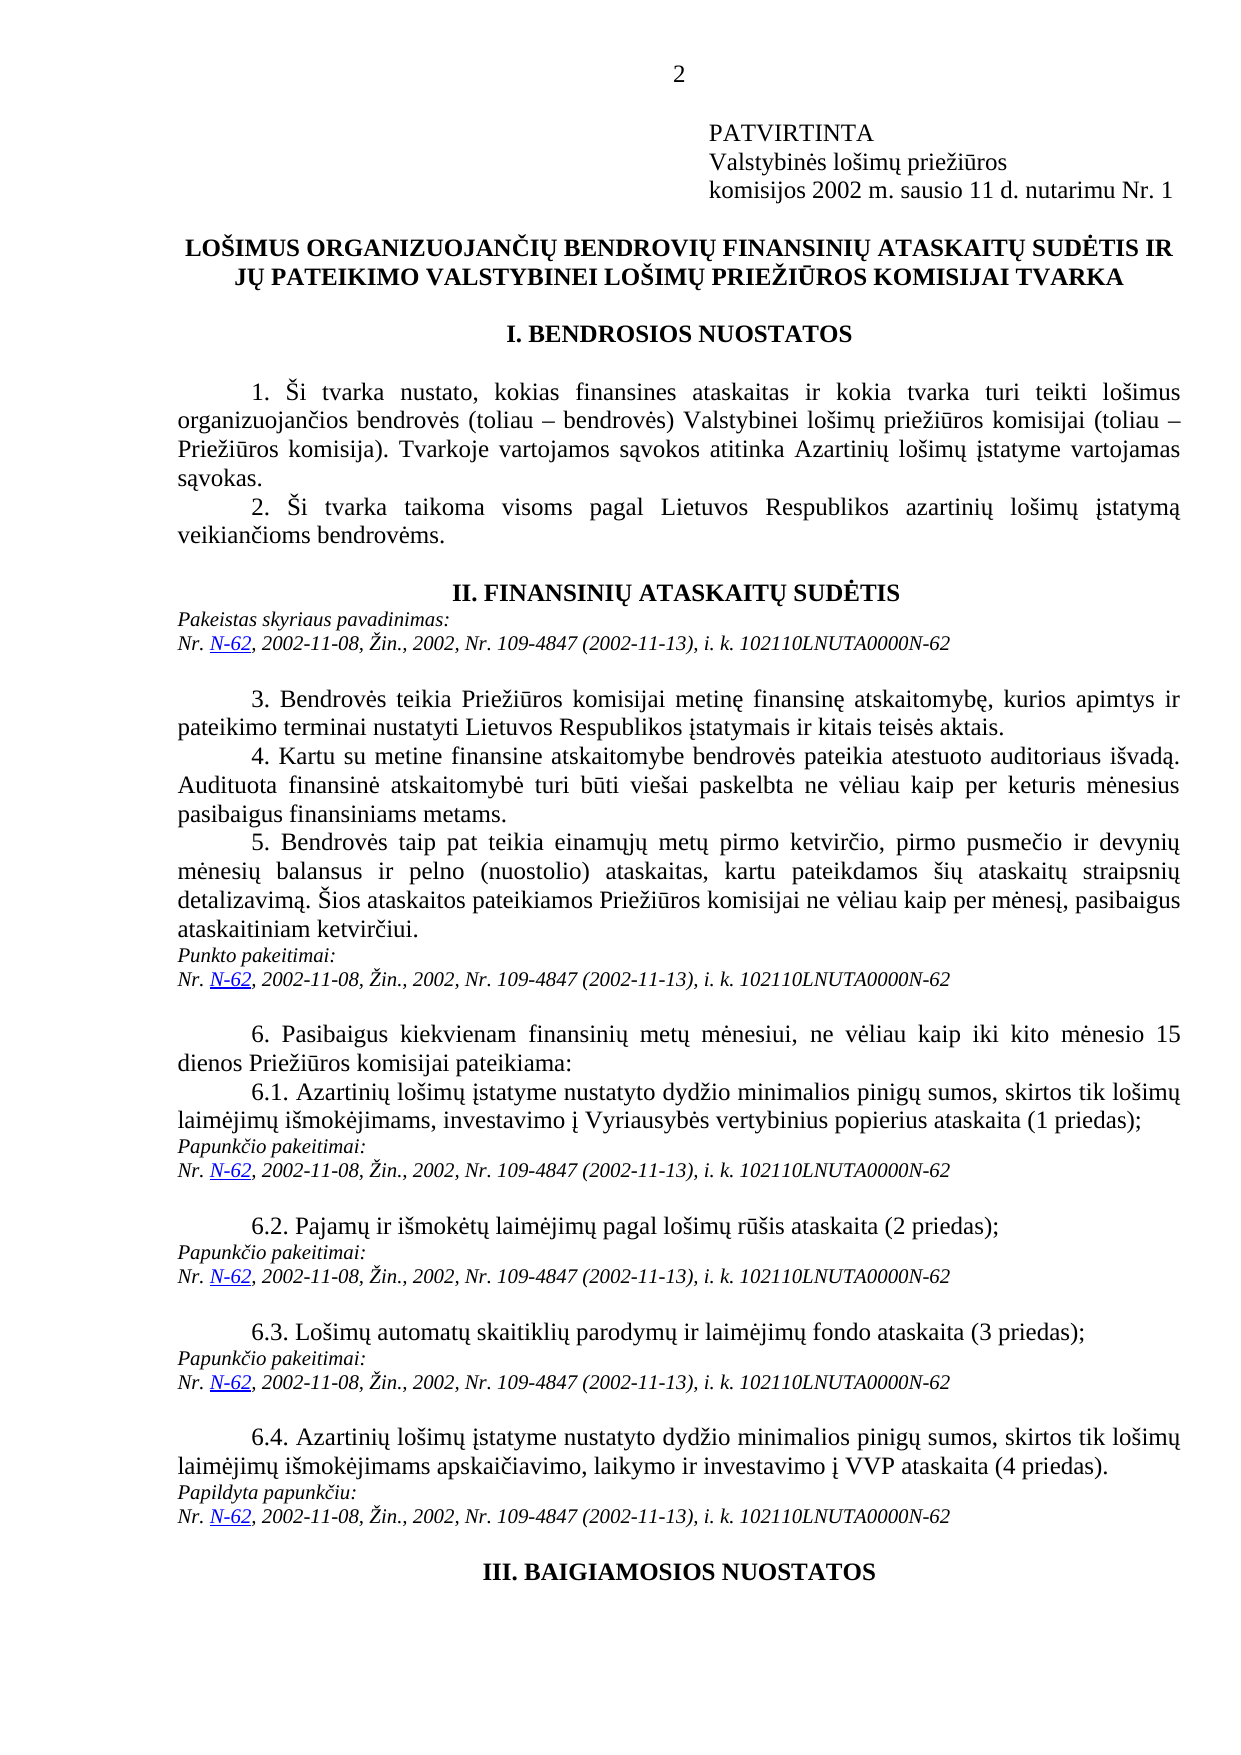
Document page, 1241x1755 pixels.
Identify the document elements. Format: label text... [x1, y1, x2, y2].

text 6.2. Pajamų ir išmokėtų laimėjimų pagal lošimų rūšis ataskaita (2 priedas); [177, 1211, 1181, 1240]
text 1. Ši tvarka nustato, kokias finansines ataskaitas ir kokia tvarka turi teikti lošimus organizuojančios bendrovės (toliau – bendrovės) Valstybinei lošimų priežiūros komisijai (toliau – Priežiūros komisija). Tvarkoje vartojamos sąvokos atitinka Azartinių lošimų įstatyme vartojamas sąvokas. [177, 377, 1181, 492]
text Nr. N-62, 2002-11-08, Žin., 2002, Nr. 109-4847 (2002-11-13), i. k. 102110LNUTA0000N-62 [177, 631, 1181, 655]
text 3. Bendrovės teikia Priežiūros komisijai metinę finansinę atskaitomybę, kurios apimtys ir pateikimo terminai nustatyti Lietuvos Respublikos įstatymais ir kitais teisės aktais. [177, 684, 1181, 741]
text Papunkčio pakeitimai: [177, 1240, 1181, 1264]
text Pakeistas skyriaus pavadinimas: [177, 607, 1181, 631]
text 6. Pasibaigus kiekvienam finansinių metų mėnesiui, ne vėliau kaip iki kito mėnesio 15 dienos Priežiūros komisijai pateikiama: [177, 1019, 1181, 1077]
text I. BENDROSIOS NUOSTATOS [177, 319, 1181, 348]
text Nr. N-62, 2002-11-08, Žin., 2002, Nr. 109-4847 (2002-11-13), i. k. 102110LNUTA0000N-62 [177, 1370, 1181, 1394]
text Nr. N-62, 2002-11-08, Žin., 2002, Nr. 109-4847 (2002-11-13), i. k. 102110LNUTA0000N-62 [177, 1158, 1181, 1182]
text Papunkčio pakeitimai: [177, 1346, 1181, 1370]
text Papildyta papunkčiu: [177, 1480, 1181, 1504]
text komisijos 2002 m. sausio 11 d. nutarimu Nr. 1 [177, 176, 1181, 204]
text Nr. N-62, 2002-11-08, Žin., 2002, Nr. 109-4847 (2002-11-13), i. k. 102110LNUTA0000N-62 [177, 1264, 1181, 1288]
text Nr. N-62, 2002-11-08, Žin., 2002, Nr. 109-4847 (2002-11-13), i. k. 102110LNUTA0000N-62 [177, 967, 1181, 991]
text lošimus organizuojančių bendrovių Finansinių ataskaitų sudėtis ir jų pateikimo valstybinei lošimų priežiūros Komisijai TVARKA [177, 233, 1181, 291]
text 6.3. Lošimų automatų skaitiklių parodymų ir laimėjimų fondo ataskaita (3 priedas); [177, 1317, 1181, 1346]
text PATVIRTINTA [709, 118, 1181, 147]
text Punkto pakeitimai: [177, 942, 1181, 967]
text 6.4. Azartinių lošimų įstatyme nustatyto dydžio minimalios pinigų sumos, skirtos tik lošimų laimėjimų išmokėjimams apskaičiavimo, laikymo ir investavimo į VVP ataskaita (4 priedas). [177, 1422, 1181, 1480]
text III. BAIGIAMOSIOS NUOSTATOS [177, 1557, 1181, 1586]
text Papunkčio pakeitimai: [177, 1134, 1181, 1158]
text 5. Bendrovės taip pat teikia einamųjų metų pirmo ketvirčio, pirmo pusmečio ir devynių mėnesių balansus ir pelno (nuostolio) ataskaitas, kartu pateikdamos šių ataskaitų straipsnių detalizavimą. Šios ataskaitos pateikiamos Priežiūros komisijai ne vėliau kaip per mėnesį, pasibaigus ataskaitiniam ketvirčiui. [177, 827, 1181, 942]
text II. FINANSINIŲ ATASKAITŲ SUDĖTIS [177, 578, 1181, 607]
text Nr. N-62, 2002-11-08, Žin., 2002, Nr. 109-4847 (2002-11-13), i. k. 102110LNUTA0000N-62 [177, 1504, 1181, 1528]
text 6.1. Azartinių lošimų įstatyme nustatyto dydžio minimalios pinigų sumos, skirtos tik lošimų laimėjimų išmokėjimams, investavimo į Vyriausybės vertybinius popierius ataskaita (1 priedas); [177, 1077, 1181, 1134]
text 4. Kartu su metine finansine atskaitomybe bendrovės pateikia atestuoto auditoriaus išvadą. Audituota finansinė atskaitomybė turi būti viešai paskelbta ne vėliau kaip per keturis mėnesius pasibaigus finansiniams metams. [177, 741, 1181, 827]
text 2. Ši tvarka taikoma visoms pagal Lietuvos Respublikos azartinių lošimų įstatymą veikiančioms bendrovėms. [177, 492, 1181, 549]
text Valstybinės lošimų priežiūros [177, 147, 1181, 176]
